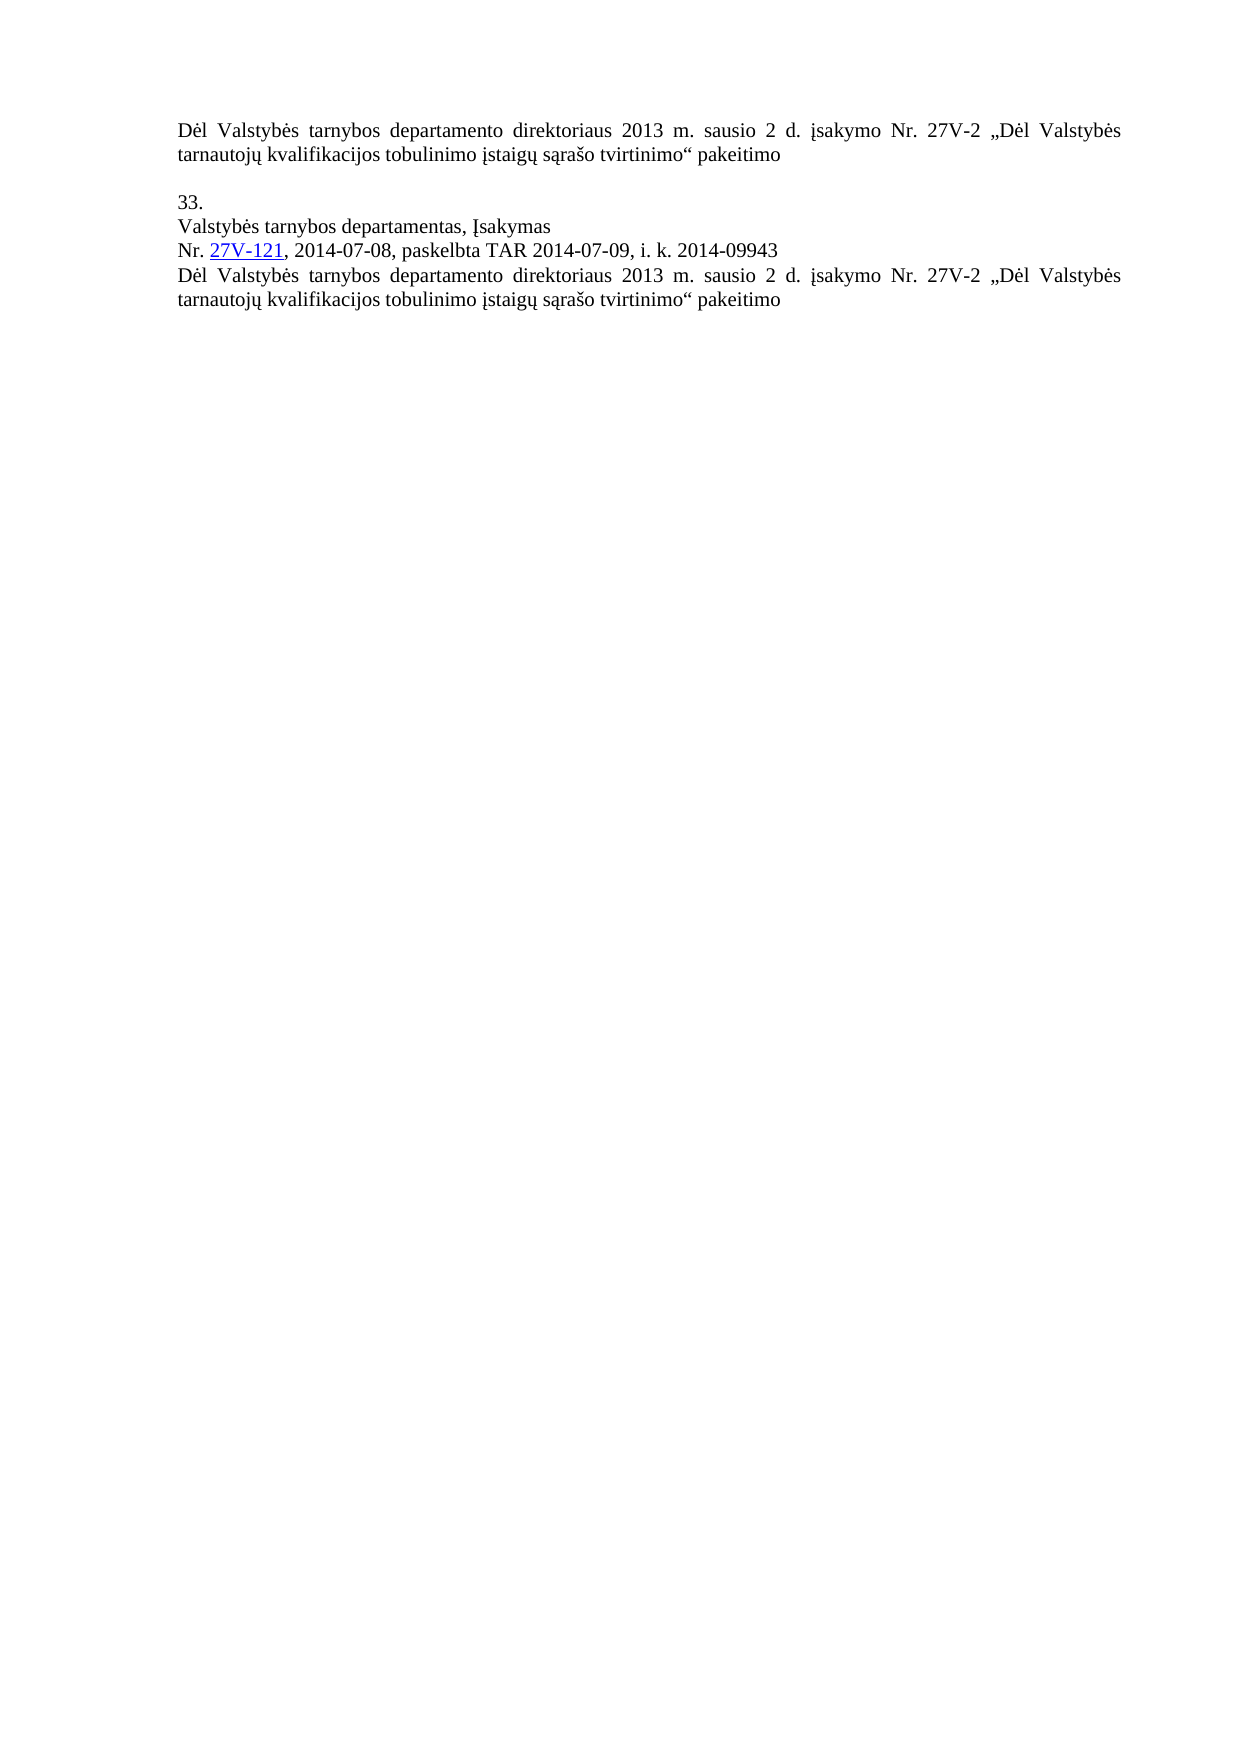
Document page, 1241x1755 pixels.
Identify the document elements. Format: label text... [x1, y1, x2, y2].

text 33. [177, 190, 1122, 214]
text Dėl Valstybės tarnybos departamento direktoriaus 2013 m. sausio 2 d. įsakymo Nr. 27V-2 „Dėl Valstybės tarnautojų kvalifikacijos tobulinimo įstaigų sąrašo tvirtinimo“ pakeitimo [177, 118, 1122, 166]
text Dėl Valstybės tarnybos departamento direktoriaus 2013 m. sausio 2 d. įsakymo Nr. 27V-2 „Dėl Valstybės tarnautojų kvalifikacijos tobulinimo įstaigų sąrašo tvirtinimo“ pakeitimo [177, 262, 1122, 311]
text Nr. 27V-121, 2014-07-08, paskelbta TAR 2014-07-09, i. k. 2014-09943 [177, 238, 1122, 262]
text Valstybės tarnybos departamentas, Įsakymas [177, 214, 1122, 238]
